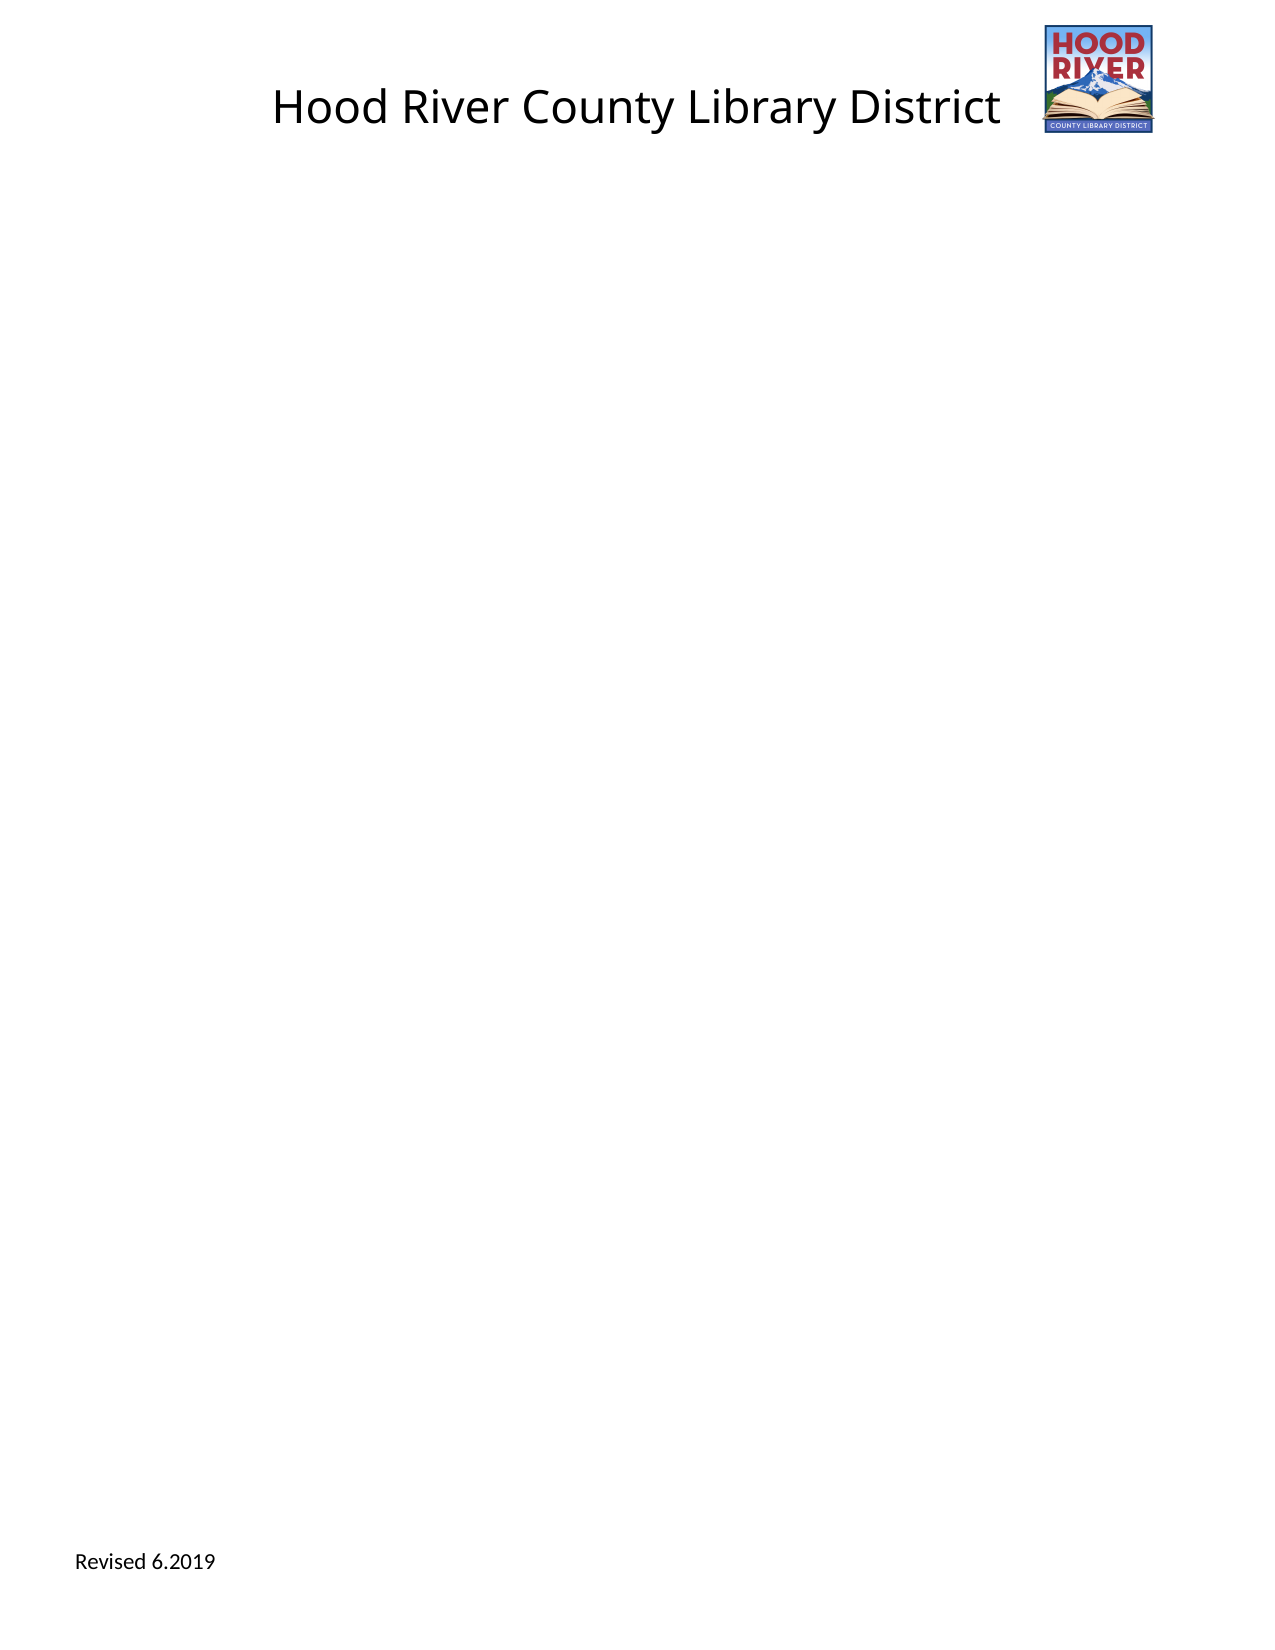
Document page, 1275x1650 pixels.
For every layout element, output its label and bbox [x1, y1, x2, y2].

picture [1041, 20, 1156, 136]
